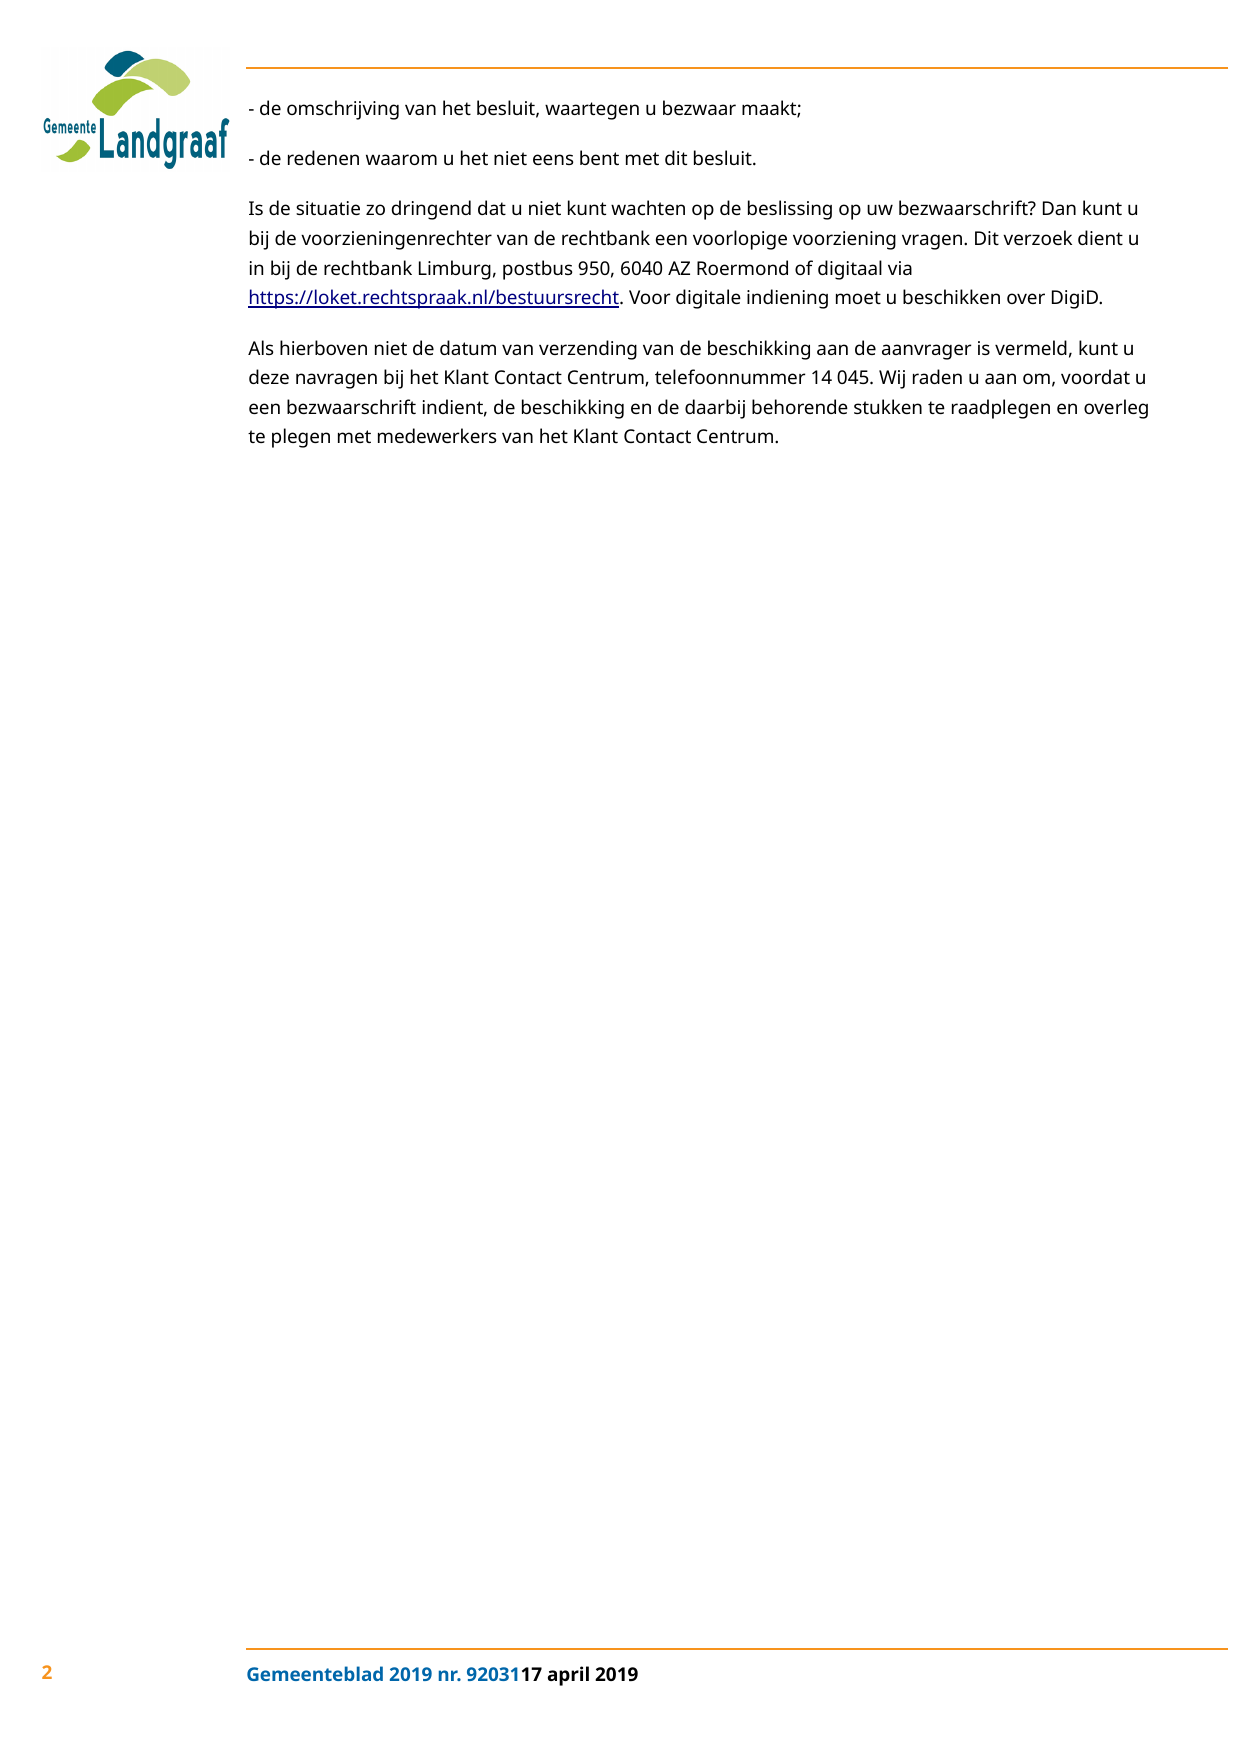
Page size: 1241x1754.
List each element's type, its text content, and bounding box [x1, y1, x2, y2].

picture [41, 47, 231, 172]
text Als hierboven niet de datum van verzending van de beschikking aan de aanvrager is vermeld, kunt u deze navragen bij het Klant Contact Centrum, telefoonnummer 14 045. Wij raden u aan om, voordat u een bezwaarschrift indient, de beschikking en de daarbij behorende stukken te raadplegen en overleg te plegen met medewerkers van het Klant Contact Centrum. [248, 335, 1152, 449]
text - de redenen waarom u het niet eens bent met dit besluit. [248, 145, 1152, 171]
text Is de situatie zo dringend dat u niet kunt wachten op de beslissing op uw bezwaarschrift? Dan kunt u bij de voorzieningenrechter van de rechtbank een voorlopige voorziening vragen. Dit verzoek dient u in bij de rechtbank Limburg, postbus 950, 6040 AZ Roermond of digitaal via https://loket.rechtspraak.nl/bestuursrecht. Voor digitale indiening moet u beschikken over DigiD. [248, 196, 1152, 310]
text - de omschrijving van het besluit, waartegen u bezwaar maakt; [248, 95, 1152, 121]
